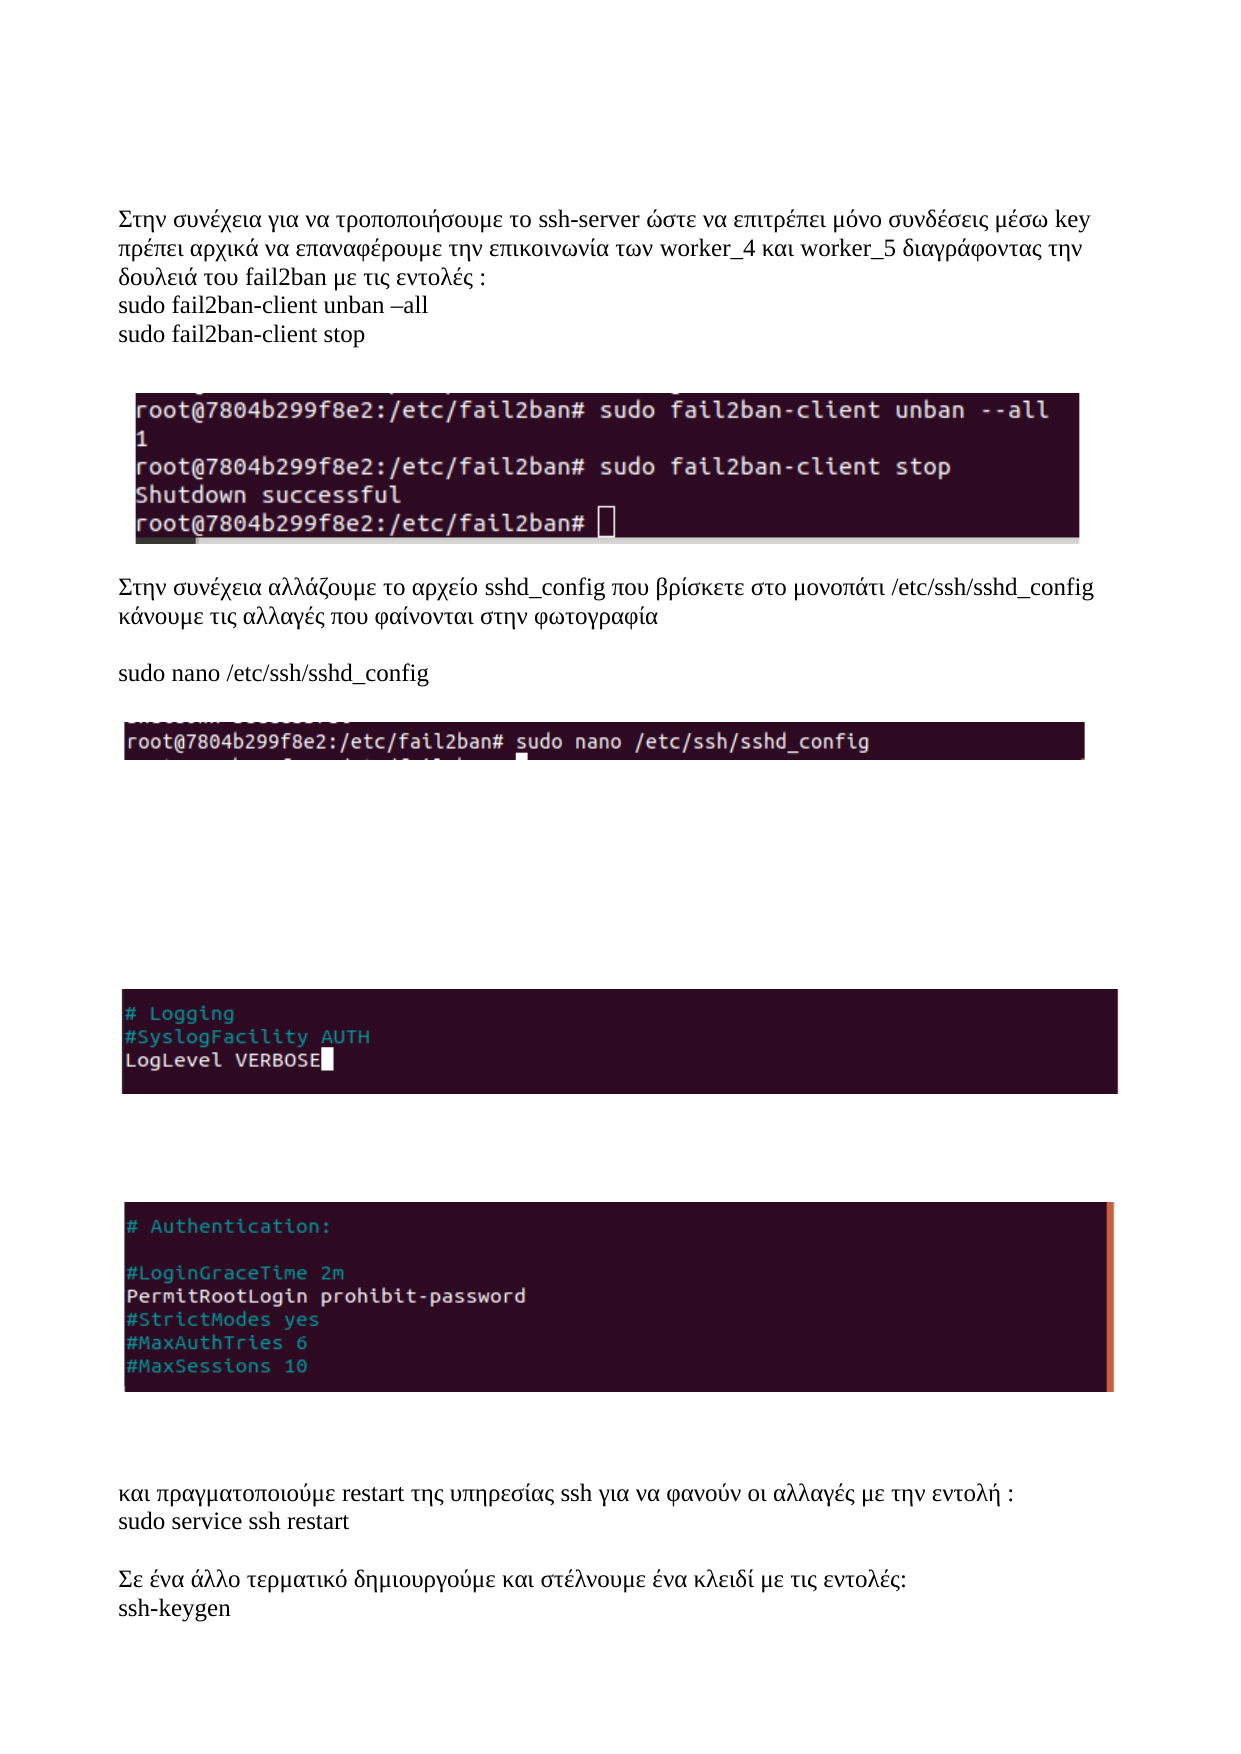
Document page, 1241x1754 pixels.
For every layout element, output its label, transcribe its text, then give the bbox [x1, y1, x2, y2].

picture [121, 989, 1119, 1094]
picture [124, 722, 1085, 760]
text Στην συνέχεια για να τροποποιήσουμε το ssh-server ώστε να επιτρέπει μόνο συνδέσεις μέσω key πρέπει αρχικά να επαναφέρουμε την επικοινωνία των worker_4 και worker_5 διαγράφοντας την δουλειά του fail2ban με τις εντολές : [118, 204, 1122, 291]
text sudo fail2ban-client unban –all [118, 291, 1122, 319]
text ssh-keygen [118, 1593, 1122, 1621]
text Στην συνέχεια αλλάζουμε το αρχείο sshd_config που βρίσκετε στο μονοπάτι /etc/ssh/sshd_config [118, 572, 1122, 601]
picture [135, 393, 1080, 544]
text και πραγματοποιούμε restart της υπηρεσίας ssh για να φανούν οι αλλαγές με την εντολή : [118, 1478, 1122, 1506]
text Σε ένα άλλο τερματικό δημιουργούμε και στέλνουμε ένα κλειδί με τις εντολές: [118, 1564, 1122, 1593]
text sudo service ssh restart [118, 1506, 1122, 1535]
text κάνουμε τις αλλαγές που φαίνονται στην φωτογραφία [118, 601, 1122, 630]
picture [124, 1202, 1115, 1392]
text sudo nano /etc/ssh/sshd_config [118, 658, 1122, 687]
text sudo fail2ban-client stop [118, 319, 1122, 348]
